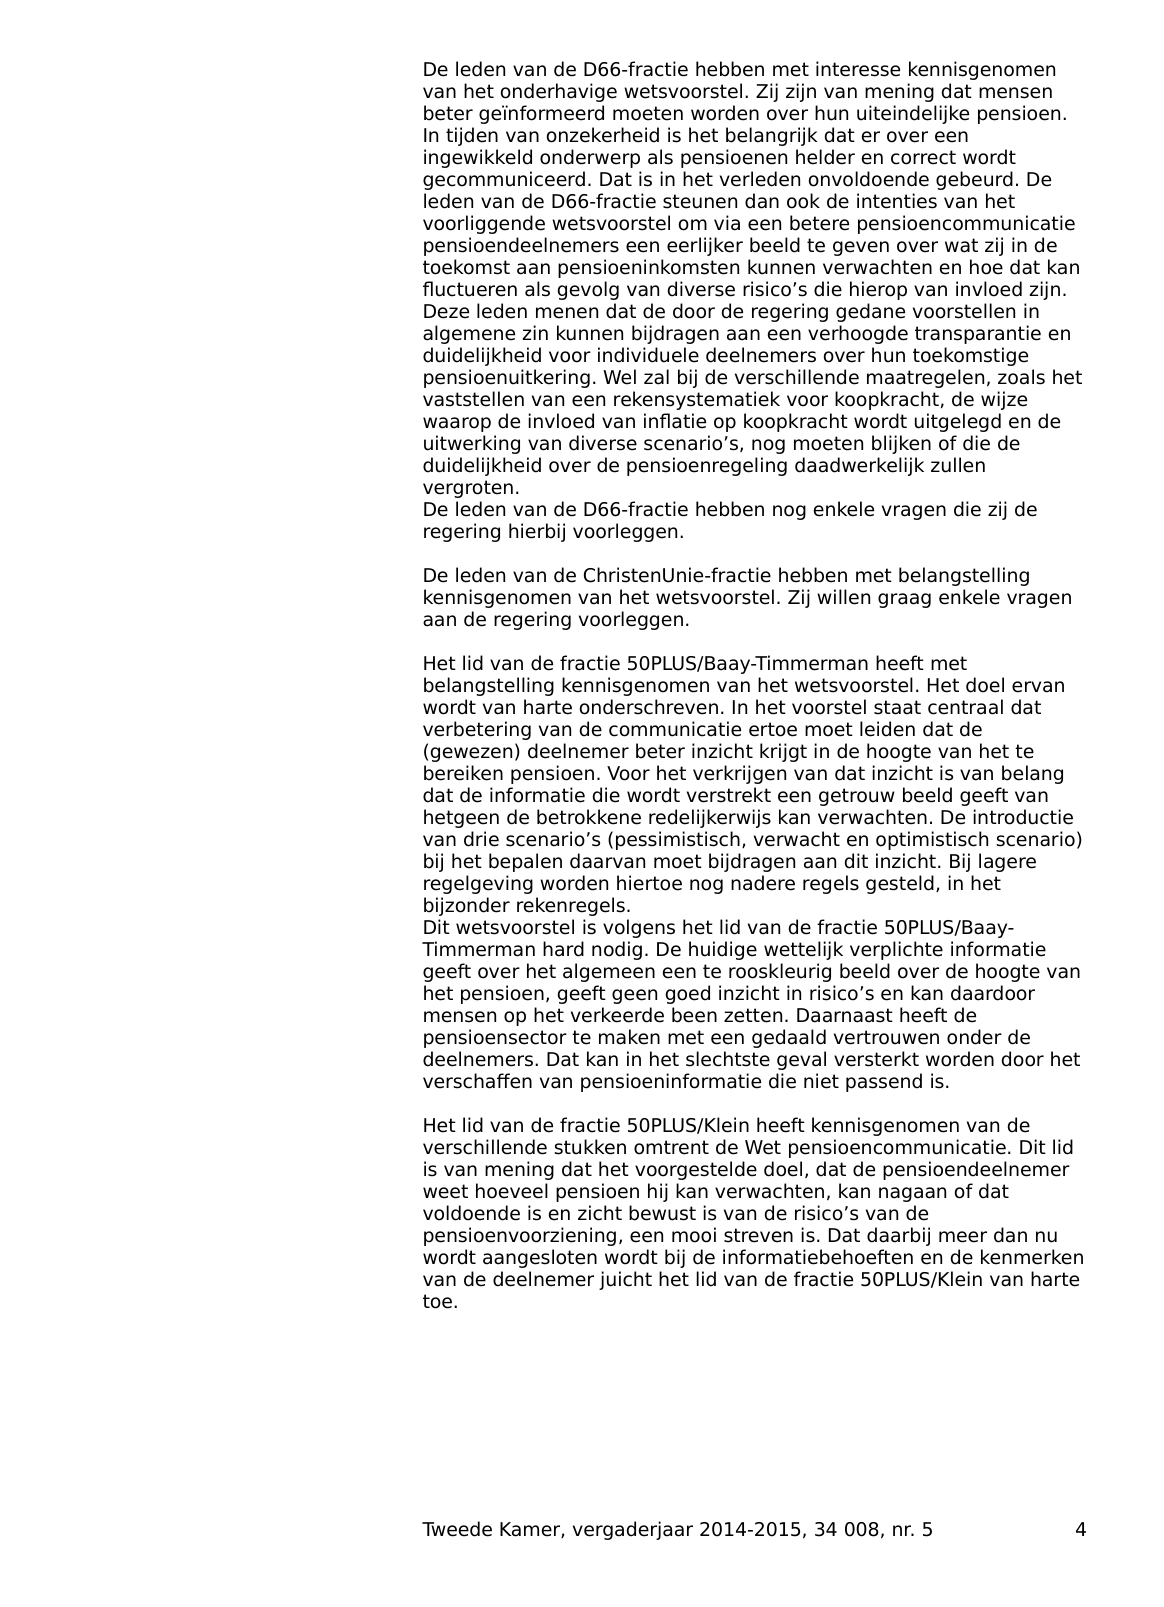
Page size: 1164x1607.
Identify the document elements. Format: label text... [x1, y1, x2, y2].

text De leden van de ChristenUnie-fractie hebben met belangstelling kennisgenomen van het wetsvoorstel. Zij willen graag enkele vragen aan de regering voorleggen. [422, 565, 1087, 631]
text Het lid van de fractie 50PLUS/Baay-Timmerman heeft met belangstelling kennisgenomen van het wetsvoorstel. Het doel ervan wordt van harte onderschreven. In het voorstel staat centraal dat verbetering van de communicatie ertoe moet leiden dat de (gewezen) deelnemer beter inzicht krijgt in de hoogte van het te bereiken pensioen. Voor het verkrijgen van dat inzicht is van belang dat de informatie die wordt verstrekt een getrouw beeld geeft van hetgeen de betrokkene redelijkerwijs kan verwachten. De introductie van drie scenario’s (pessimistisch, verwacht en optimistisch scenario) bij het bepalen daarvan moet bijdragen aan dit inzicht. Bij lagere regelgeving worden hiertoe nog nadere regels gesteld, in het bijzonder rekenregels. [422, 653, 1087, 917]
text Het lid van de fractie 50PLUS/Klein heeft kennisgenomen van de verschillende stukken omtrent de Wet pensioencommunicatie. Dit lid is van mening dat het voorgestelde doel, dat de pensioendeelnemer weet hoeveel pensioen hij kan verwachten, kan nagaan of dat voldoende is en zicht bewust is van de risico’s van de pensioenvoorziening, een mooi streven is. Dat daarbij meer dan nu wordt aangesloten wordt bij de informatiebehoeften en de kenmerken van de deelnemer juicht het lid van de fractie 50PLUS/Klein van harte toe. [422, 1115, 1087, 1312]
text De leden van de D66-fractie hebben met interesse kennisgenomen van het onderhavige wetsvoorstel. Zij zijn van mening dat mensen beter geïnformeerd moeten worden over hun uiteindelijke pensioen. In tijden van onzekerheid is het belangrijk dat er over een ingewikkeld onderwerp als pensioenen helder en correct wordt gecommuniceerd. Dat is in het verleden onvoldoende gebeurd. De leden van de D66-fractie steunen dan ook de intenties van het voorliggende wetsvoorstel om via een betere pensioencommunicatie pensioendeelnemers een eerlijker beeld te geven over wat zij in de toekomst aan pensioeninkomsten kunnen verwachten en hoe dat kan fluctueren als gevolg van diverse risico’s die hierop van invloed zijn. Deze leden menen dat de door de regering gedane voorstellen in algemene zin kunnen bijdragen aan een verhoogde transparantie en duidelijkheid voor individuele deelnemers over hun toekomstige pensioenuitkering. Wel zal bij de verschillende maatregelen, zoals het vaststellen van een rekensystematiek voor koopkracht, de wijze waarop de invloed van inflatie op koopkracht wordt uitgelegd en de uitwerking van diverse scenario’s, nog moeten blijken of die de duidelijkheid over de pensioenregeling daadwerkelijk zullen vergroten. [422, 59, 1087, 499]
text Dit wetsvoorstel is volgens het lid van de fractie 50PLUS/Baay-Timmerman hard nodig. De huidige wettelijk verplichte informatie geeft over het algemeen een te rooskleurig beeld over de hoogte van het pensioen, geeft geen goed inzicht in risico’s en kan daardoor mensen op het verkeerde been zetten. Daarnaast heeft de pensioensector te maken met een gedaald vertrouwen onder de deelnemers. Dat kan in het slechtste geval versterkt worden door het verschaffen van pensioeninformatie die niet passend is. [422, 917, 1087, 1092]
text De leden van de D66-fractie hebben nog enkele vragen die zij de regering hierbij voorleggen. [422, 499, 1087, 543]
